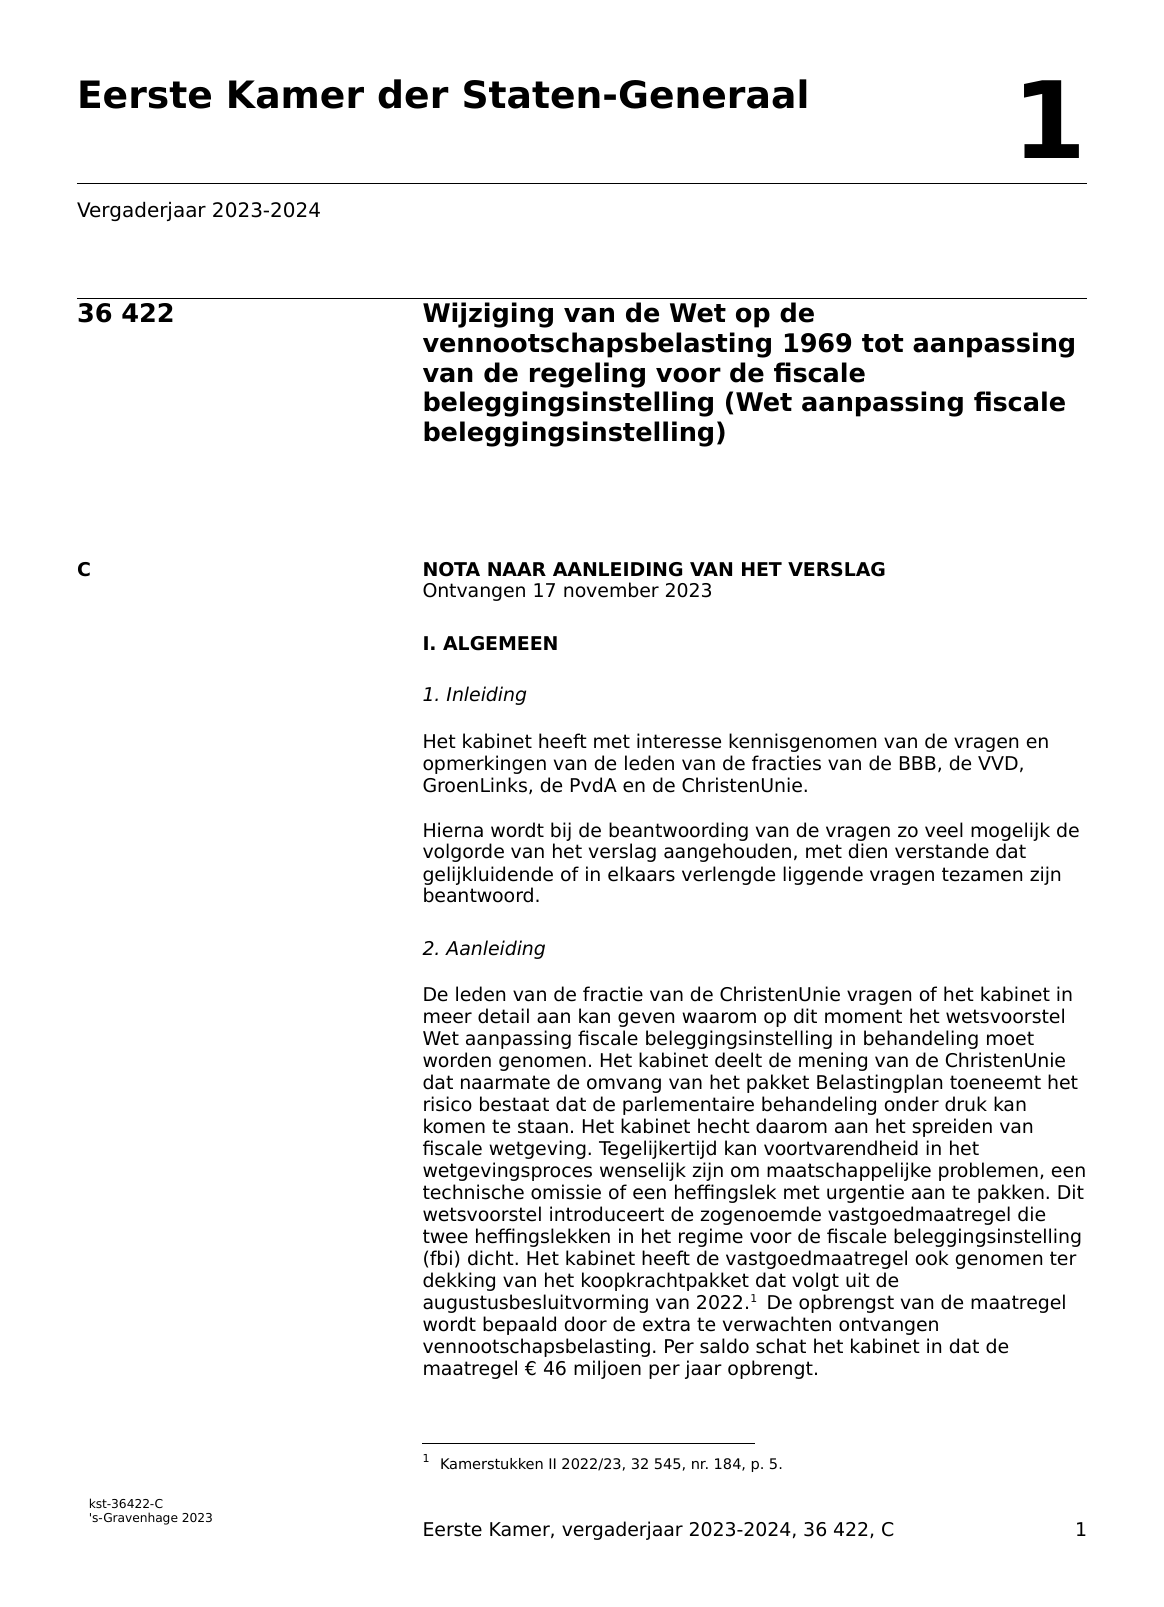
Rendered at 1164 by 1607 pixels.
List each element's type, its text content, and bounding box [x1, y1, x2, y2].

text Ontvangen 17 november 2023 [422, 580, 1087, 602]
subtitle I. ALGEMEEN [422, 632, 1087, 654]
subtitle 36 422 Wijziging van de Wet op de vennootschapsbelasting 1969 tot aanpassing van de regeling voor de fiscale beleggingsinstelling (Wet aanpassing fiscale beleggingsinstelling) [77, 299, 1087, 447]
table_cell Vergaderjaar 2023-2024 [77, 184, 1087, 298]
text De leden van de fractie van de ChristenUnie vragen of het kabinet in meer detail aan kan geven waarom op dit moment het wetsvoorstel Wet aanpassing fiscale beleggingsinstelling in behandeling moet worden genomen. Het kabinet deelt de mening van de ChristenUnie dat naarmate de omvang van het pakket Belastingplan toeneemt het risico bestaat dat de parlementaire behandeling onder druk kan komen te staan. Het kabinet hecht daarom aan het spreiden van fiscale wetgeving. Tegelijkertijd kan voortvarendheid in het wetgevingsproces wenselijk zijn om maatschappelijke problemen, een technische omissie of een heffingslek met urgentie aan te pakken. Dit wetsvoorstel introduceert de zogenoemde vastgoedmaatregel die twee heffingslekken in het regime voor de fiscale beleggingsinstelling (fbi) dicht. Het kabinet heeft de vastgoedmaatregel ook genomen ter dekking van het koopkrachtpakket dat volgt uit de augustusbesluitvorming van 2022. De opbrengst van de maatregel wordt bepaald door de extra te verwachten ontvangen vennootschapsbelasting. Per saldo schat het kabinet in dat de maatregel € 46 miljoen per jaar opbrengt. [422, 984, 1087, 1380]
text 's-Gravenhage 2023 [88, 1511, 323, 1525]
text Hierna wordt bij de beantwoording van de vragen zo veel mogelijk de volgorde van het verslag aangehouden, met dien verstande dat gelijkluidende of in elkaars verlengde liggende vragen tezamen zijn beantwoord. [422, 819, 1087, 907]
text Kamerstukken II 2022/23, 32 545, nr. 184, p. 5. [422, 1452, 1087, 1474]
table_header Eerste Kamer der Staten-Generaal [77, 59, 886, 183]
text Het kabinet heeft met interesse kennisgenomen van de vragen en opmerkingen van de leden van de fracties van de BBB, de VVD, GroenLinks, de PvdA en de ChristenUnie. [422, 731, 1087, 797]
subtitle 2. Aanleiding [422, 937, 1087, 959]
table_header 1 [886, 59, 1087, 183]
text kst-36422-C [88, 1497, 323, 1511]
subtitle C NOTA NAAR AANLEIDING VAN HET VERSLAG [77, 558, 1087, 580]
subtitle 1. Inleiding [422, 684, 1087, 706]
